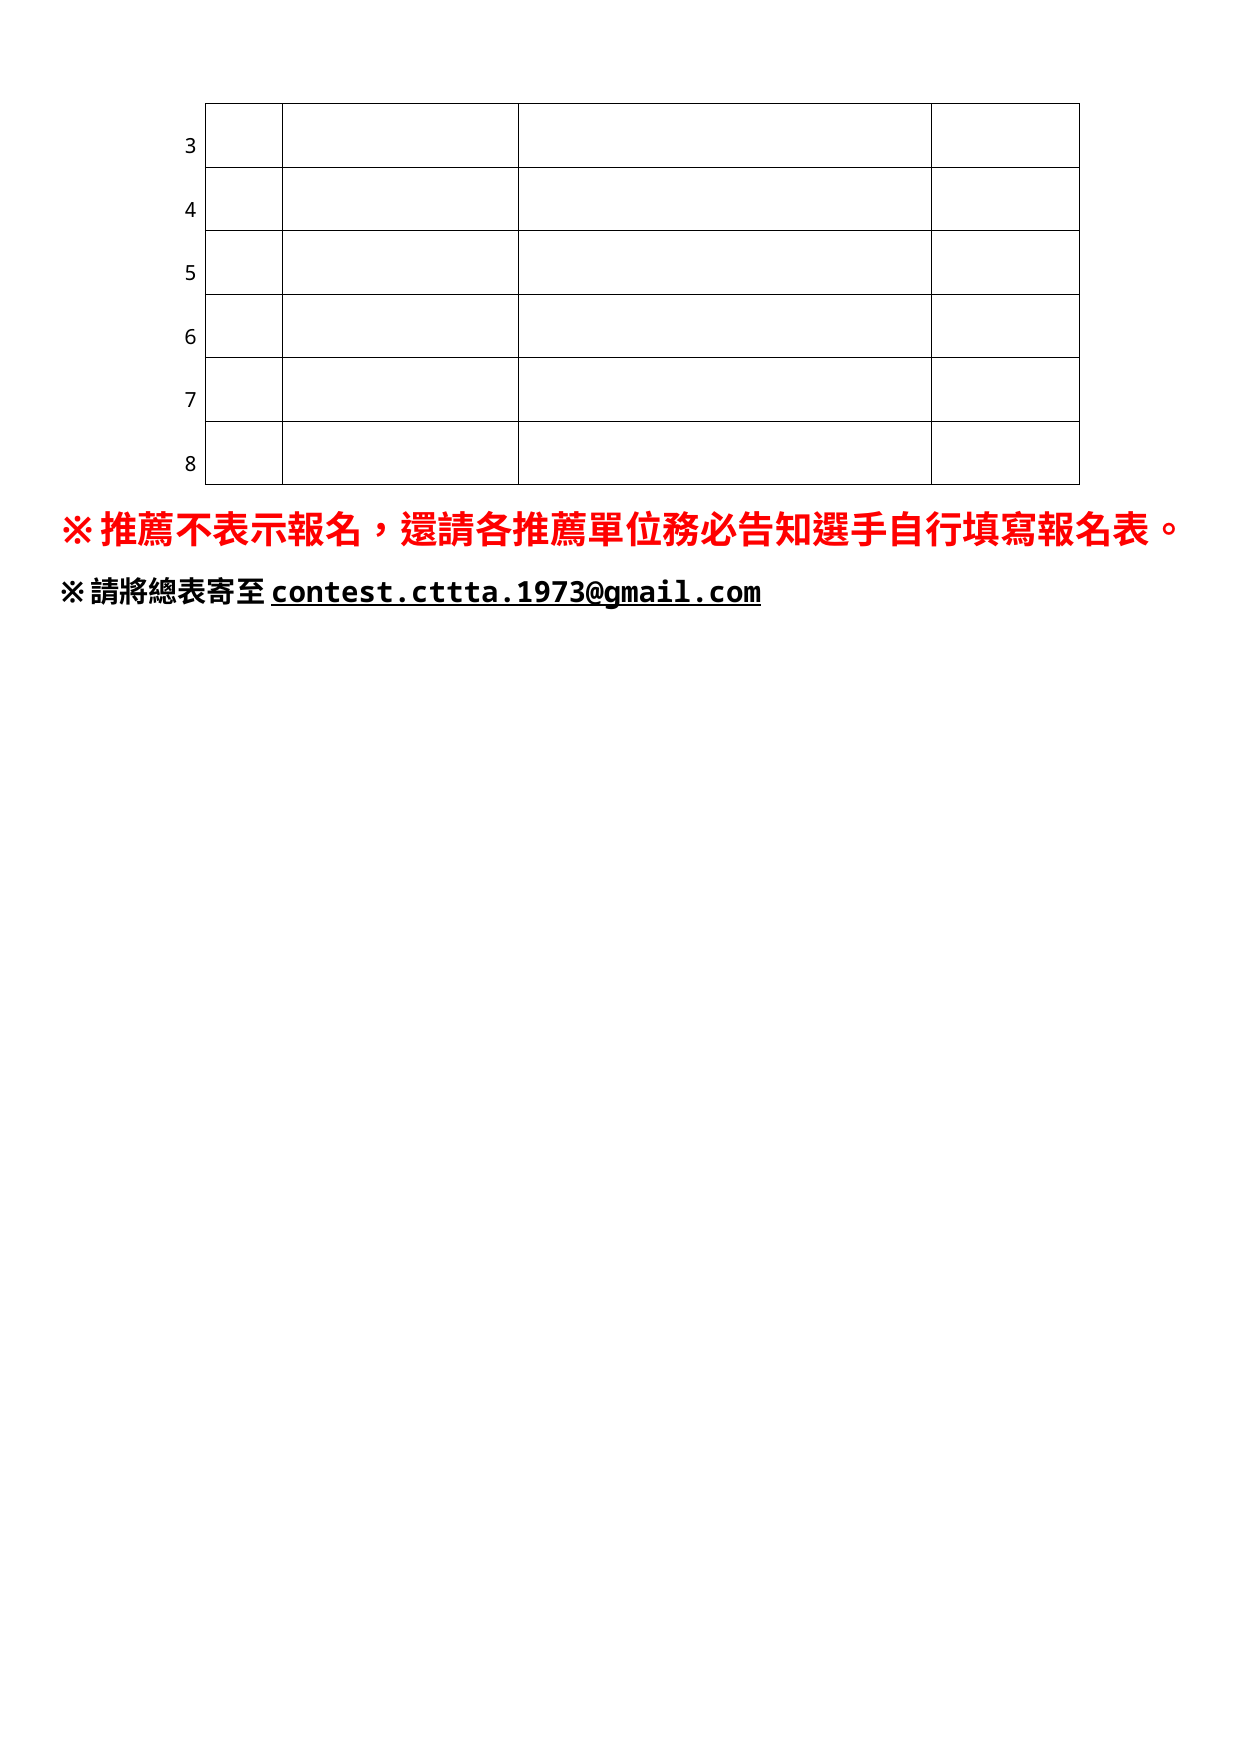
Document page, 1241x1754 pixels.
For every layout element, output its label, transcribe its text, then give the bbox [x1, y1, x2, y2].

table_cell [283, 358, 518, 421]
table_cell [283, 422, 518, 484]
table_cell [206, 358, 282, 421]
table_cell [206, 104, 282, 167]
table_cell [283, 104, 518, 167]
table_cell [519, 295, 931, 357]
text ※推薦不表示報名，還請各推薦單位務必告知選手自行填寫報名表。 [55, 485, 1196, 548]
table_cell [283, 231, 518, 294]
table_cell [932, 295, 1079, 357]
table_cell [932, 422, 1079, 484]
table_cell [519, 168, 931, 230]
table_cell [932, 104, 1079, 167]
text ※請將總表寄至contest.cttta.1973@gmail.com [55, 548, 1240, 610]
table_cell [519, 358, 931, 421]
table_cell [519, 422, 931, 484]
table_cell [519, 231, 931, 294]
table_cell [932, 358, 1079, 421]
table_cell [206, 231, 282, 294]
table_cell [283, 168, 518, 230]
table_cell [932, 231, 1079, 294]
table_cell [206, 168, 282, 230]
table_cell [283, 295, 518, 357]
table_cell [206, 295, 282, 357]
table_cell [206, 422, 282, 484]
table_cell [519, 104, 931, 167]
table_cell [932, 168, 1079, 230]
